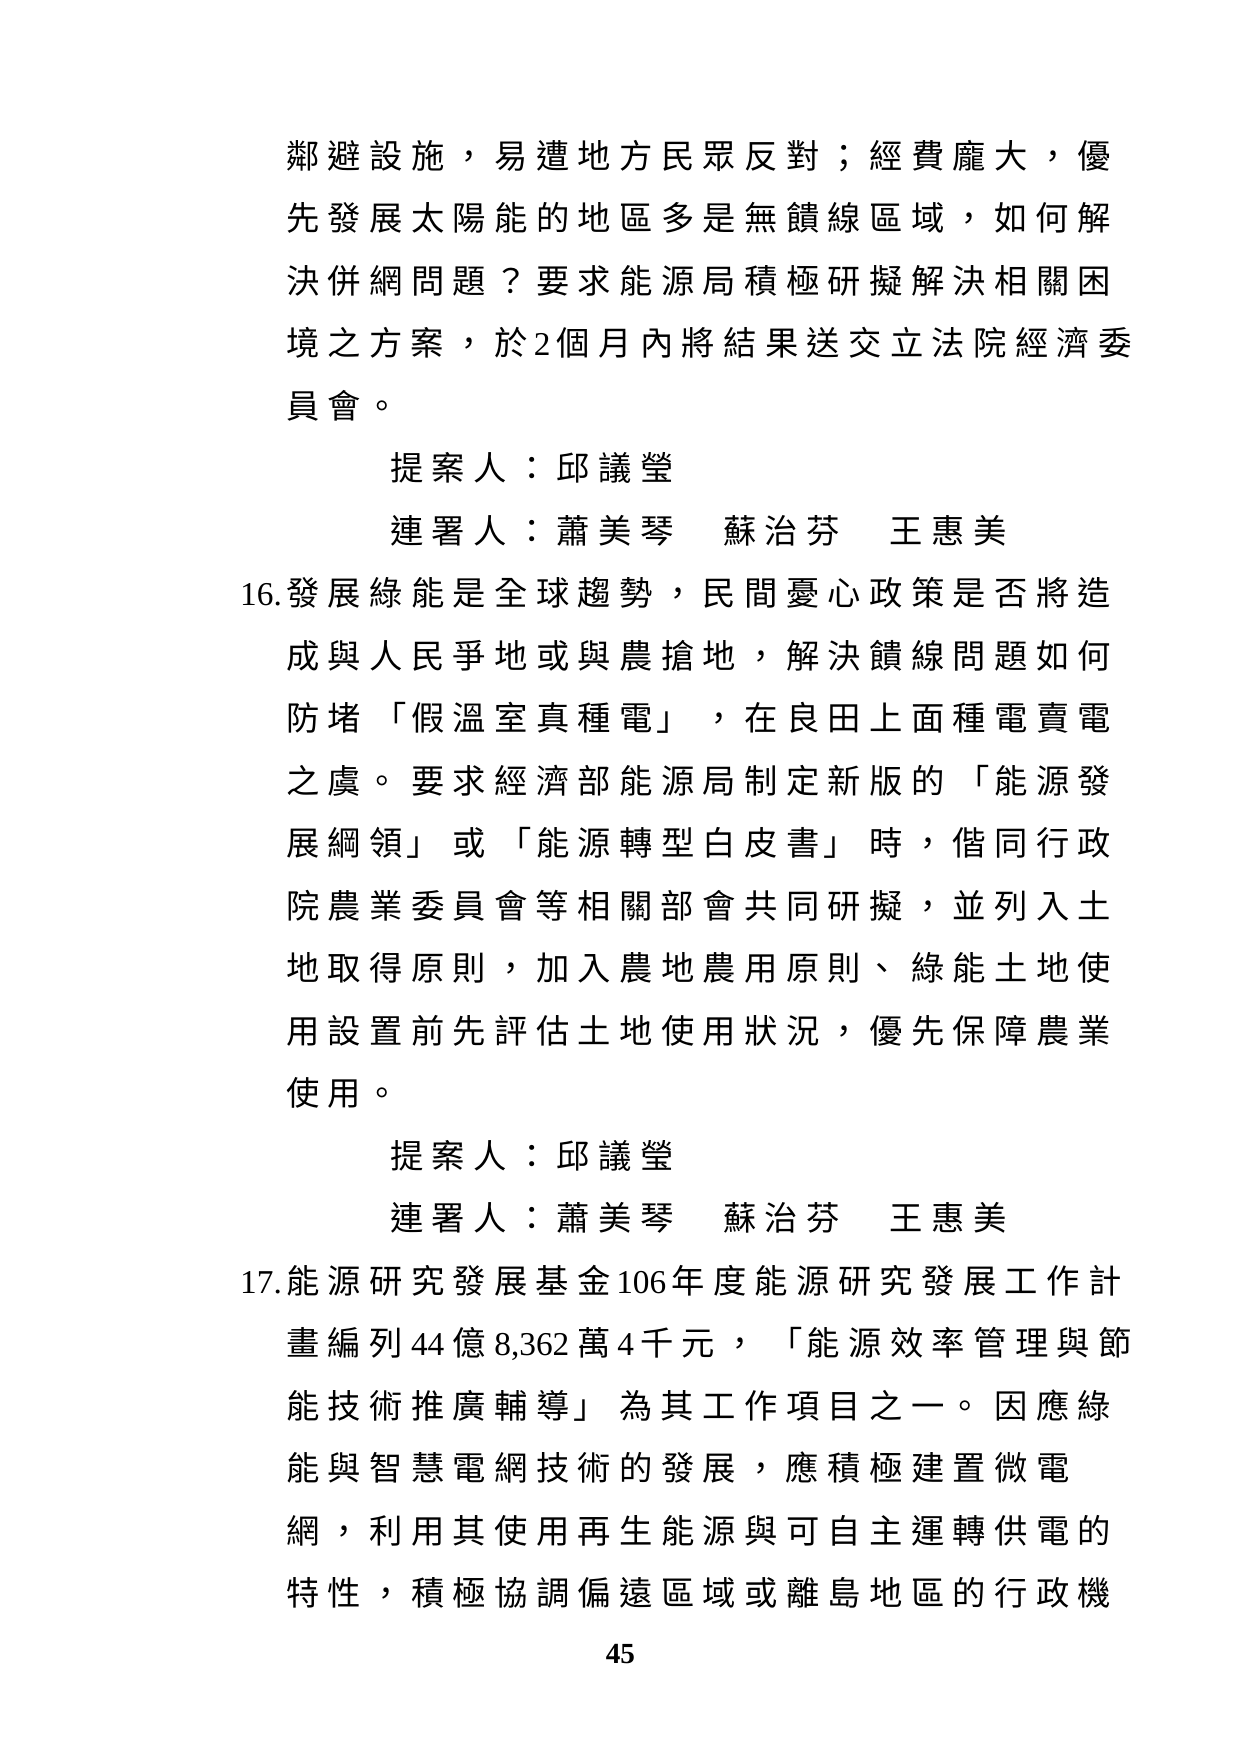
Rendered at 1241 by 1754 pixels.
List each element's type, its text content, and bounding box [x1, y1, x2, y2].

list 鄰避設施，易遭地方民眾反對；經費龐大，優先發展太陽能的地區多是無饋線區域，如何解決併網問題？要求能源局積極研擬解決相關困境之方案，於2個月內將結果送交立法院經濟委員會。 [230, 112, 1136, 425]
text 連署人：蕭美琴 蘇治芬 王惠美 [382, 1175, 1032, 1237]
text 連署人：蕭美琴 蘇治芬 王惠美 [382, 487, 1032, 550]
text 提案人：邱議瑩 [382, 1112, 1032, 1175]
text 提案人：邱議瑩 [382, 425, 1032, 487]
list 能源研究發展基金106年度能源研究發展工作計畫編列44億8,362萬4千元，「能源效率管理與節能技術推廣輔導」為其工作項目之一。因應綠能與智慧電網技術的發展，應積極建置微電網，利用其使用再生能源與可自主運轉供電的特性，積極協調偏遠區域或離島地區的行政機 [230, 1237, 1136, 1612]
list 發展綠能是全球趨勢，民間憂心政策是否將造成與人民爭地或與農搶地，解決饋線問題如何防堵「假溫室真種電」，在良田上面種電賣電之虞。要求經濟部能源局制定新版的「能源發展綱領」或「能源轉型白皮書」時，偕同行政院農業委員會等相關部會共同研擬，並列入土地取得原則，加入農地農用原則、綠能土地使用設置前先評估土地使用狀況，優先保障農業使用。 [230, 550, 1136, 1112]
